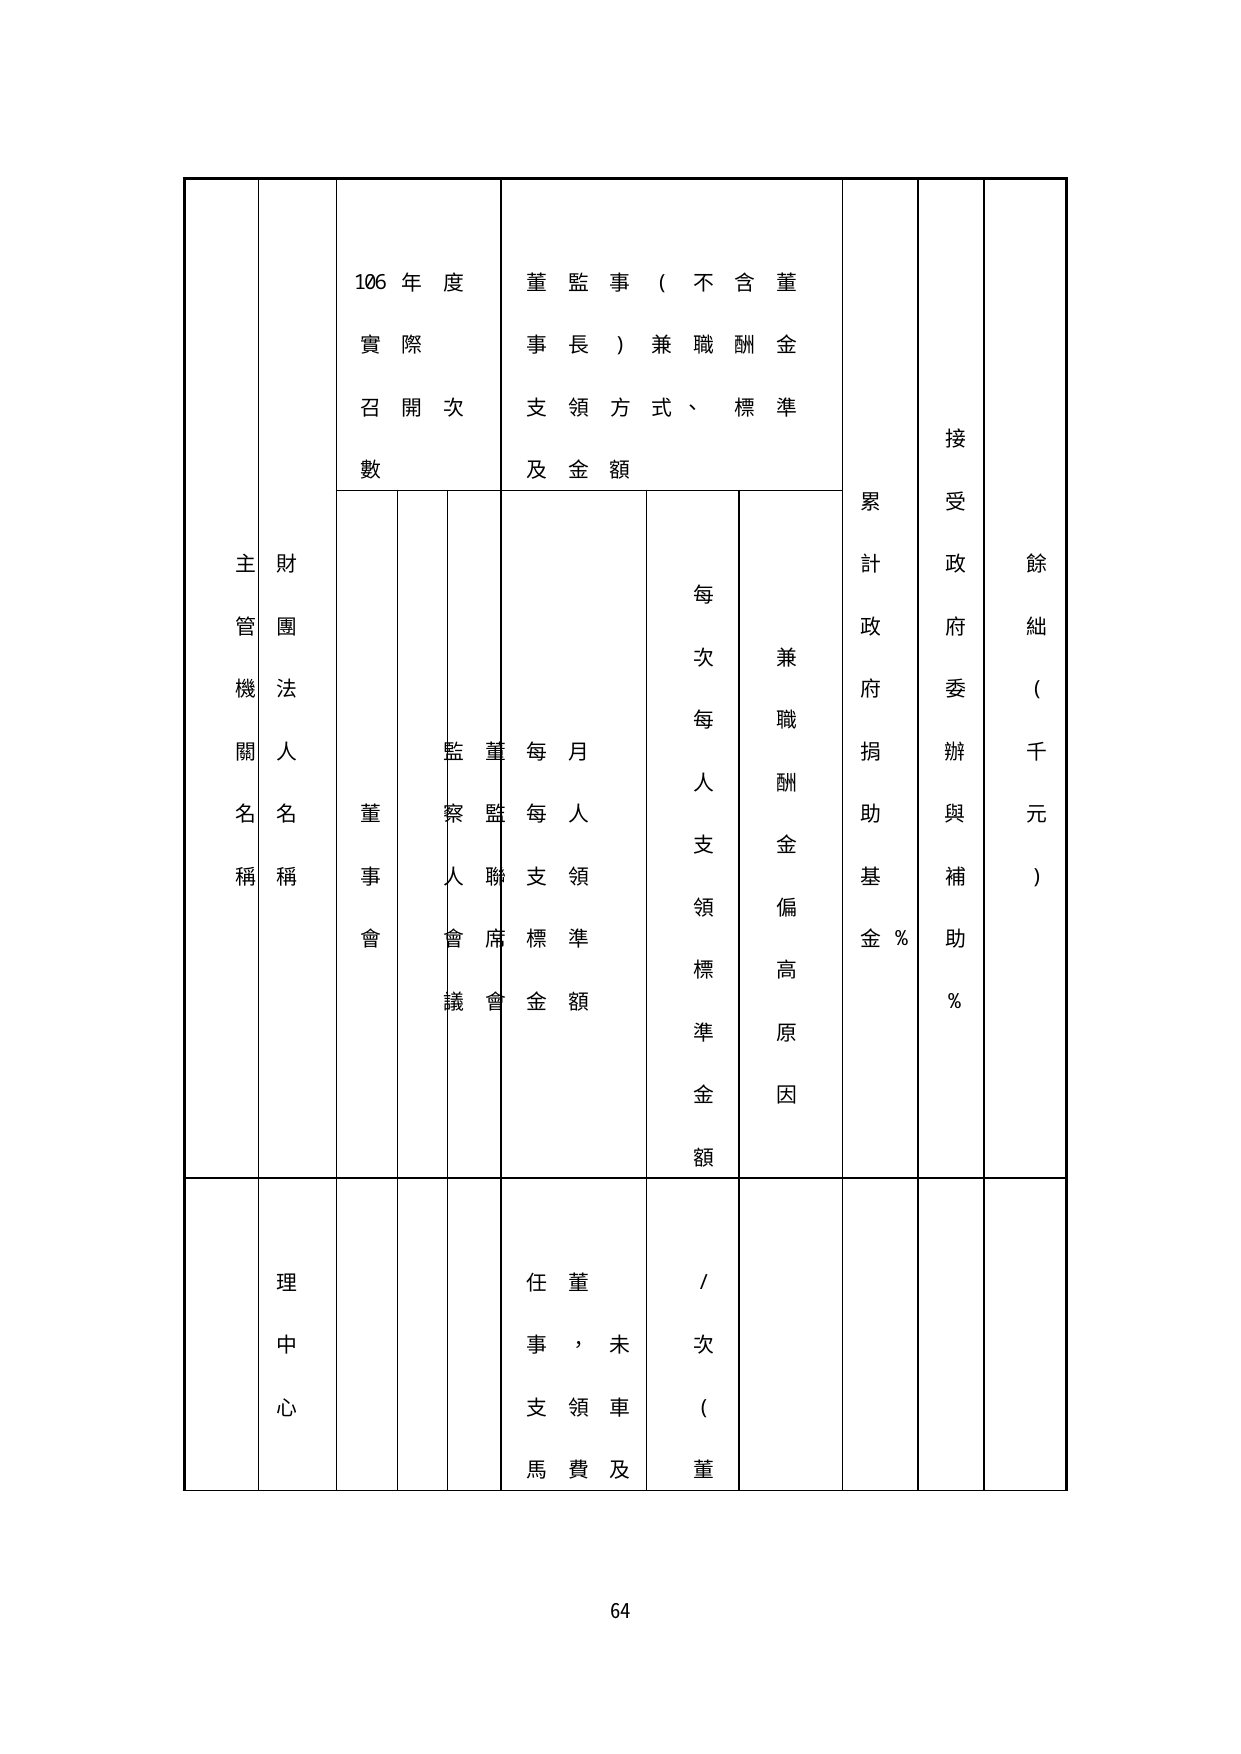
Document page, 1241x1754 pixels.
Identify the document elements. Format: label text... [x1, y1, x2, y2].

table_cell /次 (董 [647, 1179, 738, 1490]
table_cell [186, 1179, 258, 1490]
table_cell 董事會 [337, 491, 397, 1177]
table_cell 每次每人支領標準金額 [647, 491, 738, 1177]
table_header 累計政府捐助基金% [843, 180, 917, 1177]
table_cell 監察人會議 [398, 491, 447, 1177]
table_header 餘絀(千元) [985, 180, 1065, 1177]
table_cell 任董事，未支領車馬費及 [502, 1179, 646, 1490]
table_cell 兼職酬金偏高原因 [740, 491, 842, 1177]
table_cell 理中心 [259, 1179, 336, 1490]
table_header 財團法人名稱 [259, 180, 336, 1177]
table_cell [398, 1179, 447, 1490]
table_cell [919, 1179, 983, 1490]
table_cell 董監聯席會 [448, 491, 500, 1177]
table_header 董監事(不含董事長)兼職酬金支領方式、標準及金額 [502, 180, 842, 490]
table_header 接受政府委辦與補助% [919, 180, 983, 1177]
table_cell [985, 1179, 1065, 1490]
table_cell [843, 1179, 917, 1490]
table_cell [448, 1179, 500, 1490]
table_header 主管機關名稱 [186, 180, 258, 1177]
table_cell [337, 1179, 397, 1490]
table_header 106年度實際 召開次數 [337, 180, 500, 490]
table_cell 每月每人支領標準金額 [502, 491, 646, 1177]
table_cell [740, 1179, 842, 1490]
